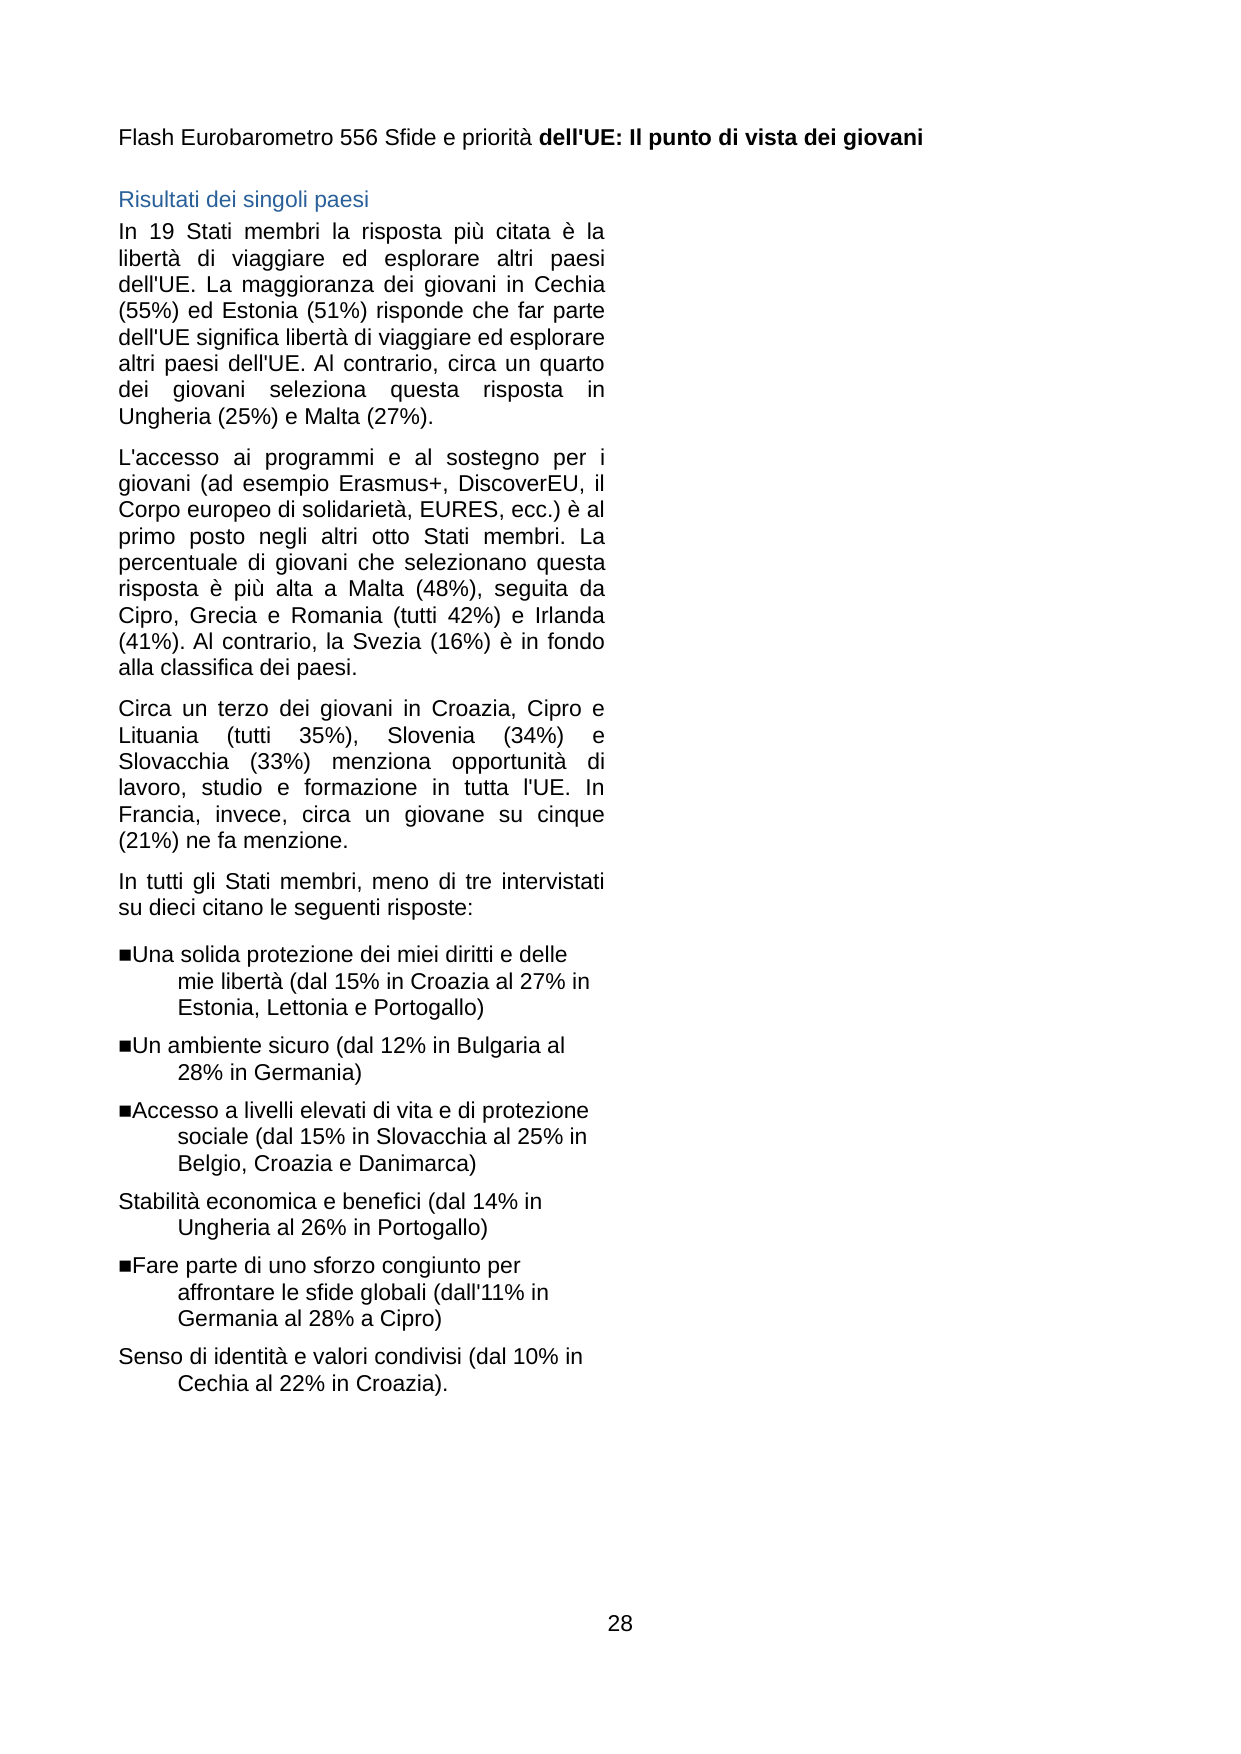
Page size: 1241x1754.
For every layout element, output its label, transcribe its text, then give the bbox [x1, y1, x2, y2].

text ■Accesso a livelli elevati di vita e di protezione sociale (dal 15% in Slovacchia al 25% in Belgio, Croazia e Danimarca) [118, 1097, 605, 1176]
text Senso di identità e valori condivisi (dal 10% in Cechia al 22% in Croazia). [118, 1343, 605, 1396]
text ■Una solida protezione dei miei diritti e delle mie libertà (dal 15% in Croazia al 27% in Estonia, Lettonia e Portogallo) [118, 941, 605, 1020]
text L'accesso ai programmi e al sostegno per i giovani (ad esempio Erasmus+, DiscoverEU, il Corpo europeo di solidarietà, EURES, ecc.) è al primo posto negli altri otto Stati membri. La percentuale di giovani che selezionano questa risposta è più alta a Malta (48%), seguita da Cipro, Grecia e Romania (tutti 42%) e Irlanda (41%). Al contrario, la Svezia (16%) è in fondo alla classifica dei paesi. [118, 443, 605, 681]
text Stabilità economica e benefici (dal 14% in Ungheria al 26% in Portogallo) [118, 1188, 605, 1240]
text Circa un terzo dei giovani in Croazia, Cipro e Lituania (tutti 35%), Slovenia (34%) e Slovacchia (33%) menziona opportunità di lavoro, studio e formazione in tutta l'UE. In Francia, invece, circa un giovane su cinque (21%) ne fa menzione. [118, 695, 605, 853]
text ■Un ambiente sicuro (dal 12% in Bulgaria al 28% in Germania) [118, 1032, 605, 1085]
text Risultati dei singoli paesi [118, 186, 605, 212]
text In 19 Stati membri la risposta più citata è la libertà di viaggiare ed esplorare altri paesi dell'UE. La maggioranza dei giovani in Cechia (55%) ed Estonia (51%) risponde che far parte dell'UE significa libertà di viaggiare ed esplorare altri paesi dell'UE. Al contrario, circa un quarto dei giovani seleziona questa risposta in Ungheria (25%) e Malta (27%). [118, 218, 605, 429]
text ■Fare parte di uno sforzo congiunto per affrontare le sfide globali (dall'11% in Germania al 28% a Cipro) [118, 1252, 605, 1331]
text In tutti gli Stati membri, meno di tre intervistati su dieci citano le seguenti risposte: [118, 868, 605, 921]
